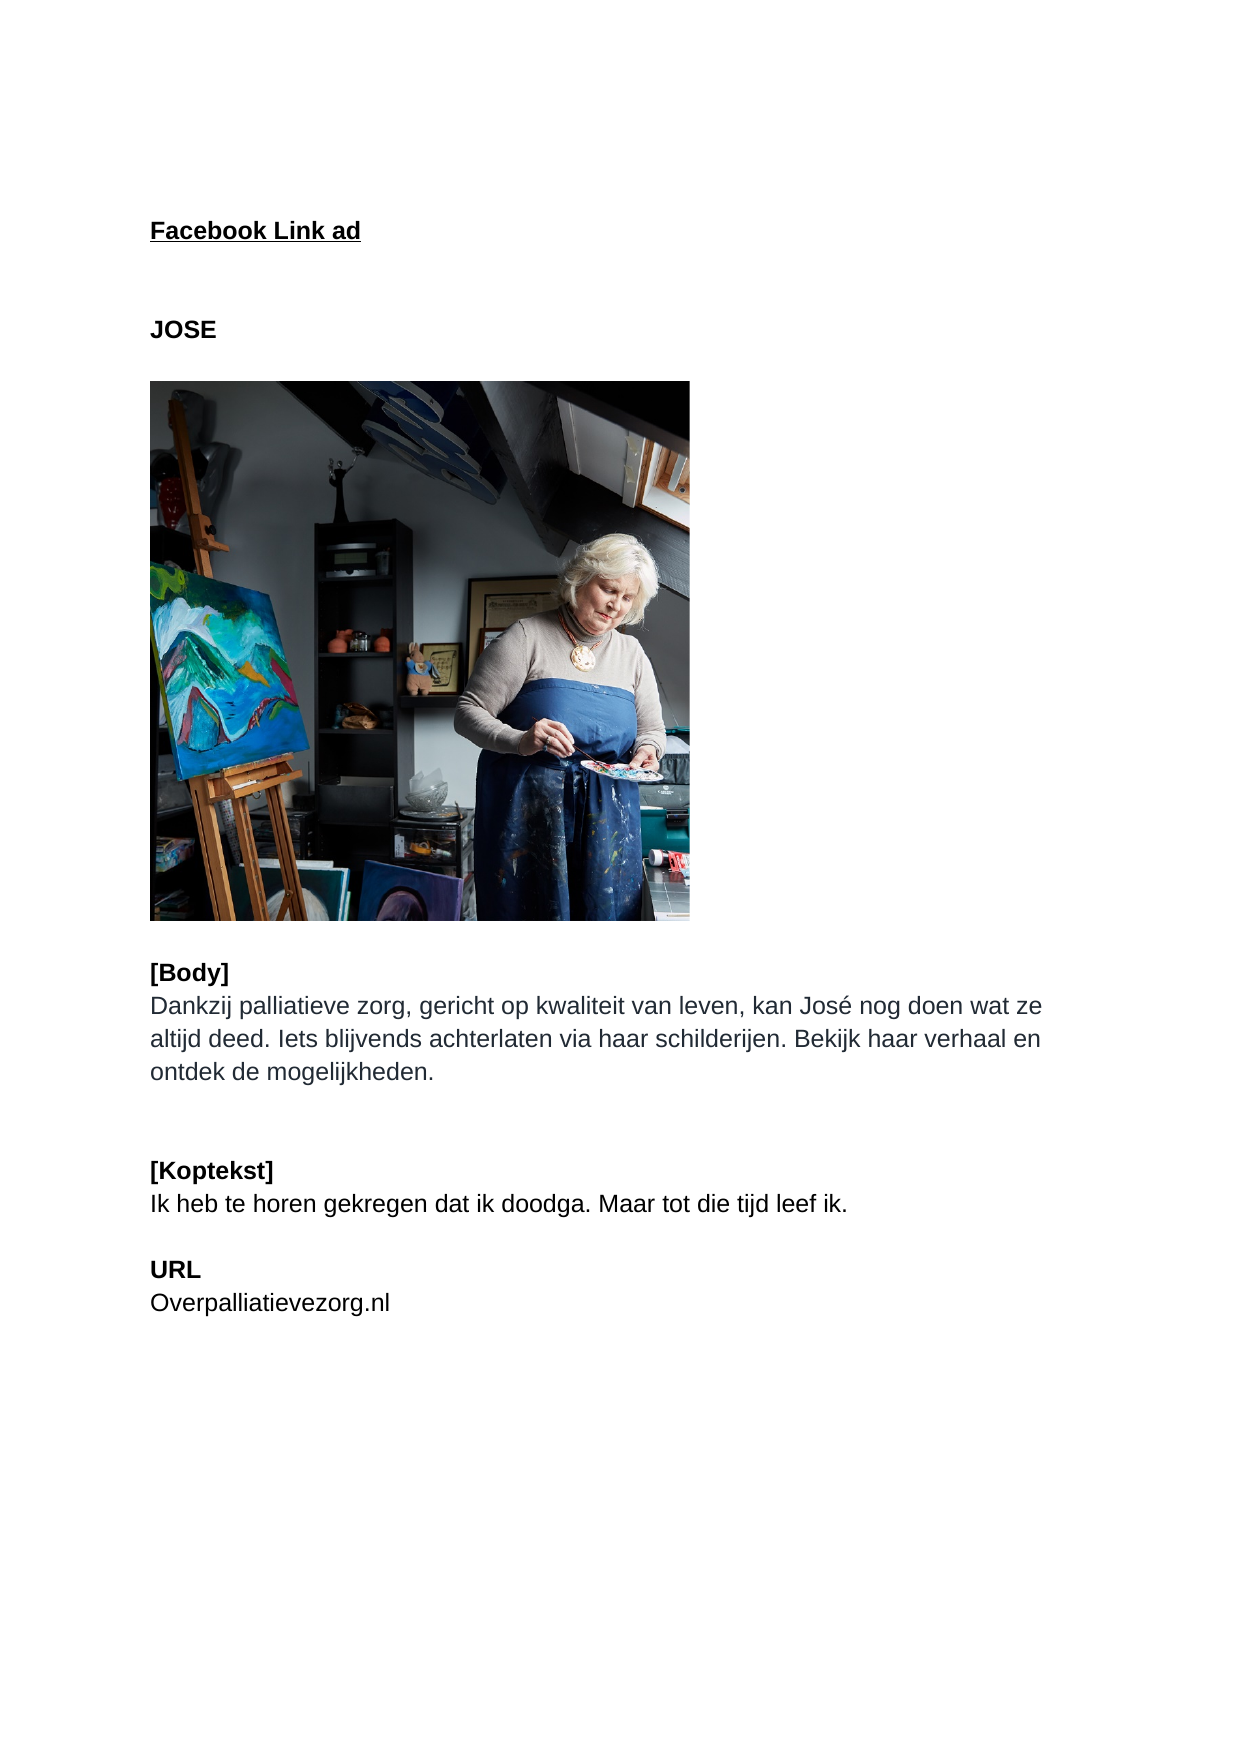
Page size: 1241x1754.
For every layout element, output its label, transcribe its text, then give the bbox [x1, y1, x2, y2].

text Ik heb te horen gekregen dat ik doodga. Maar tot die tijd leef ik. [150, 1189, 1090, 1217]
text Overpalliatievezorg.nl [150, 1288, 1090, 1317]
text Dankzij palliatieve zorg, gericht op kwaliteit van leven, kan José nog doen wat ze altijd deed. Iets blijvends achterlaten via haar schilderijen. Bekijk haar verhaal en ontdek de mogelijkheden. [150, 991, 1090, 1085]
text Facebook Link ad [150, 216, 1090, 245]
text [Koptekst] [150, 1156, 1090, 1184]
text URL [150, 1255, 1090, 1283]
text [Body] [150, 958, 1090, 986]
text JOSE [150, 315, 1090, 344]
